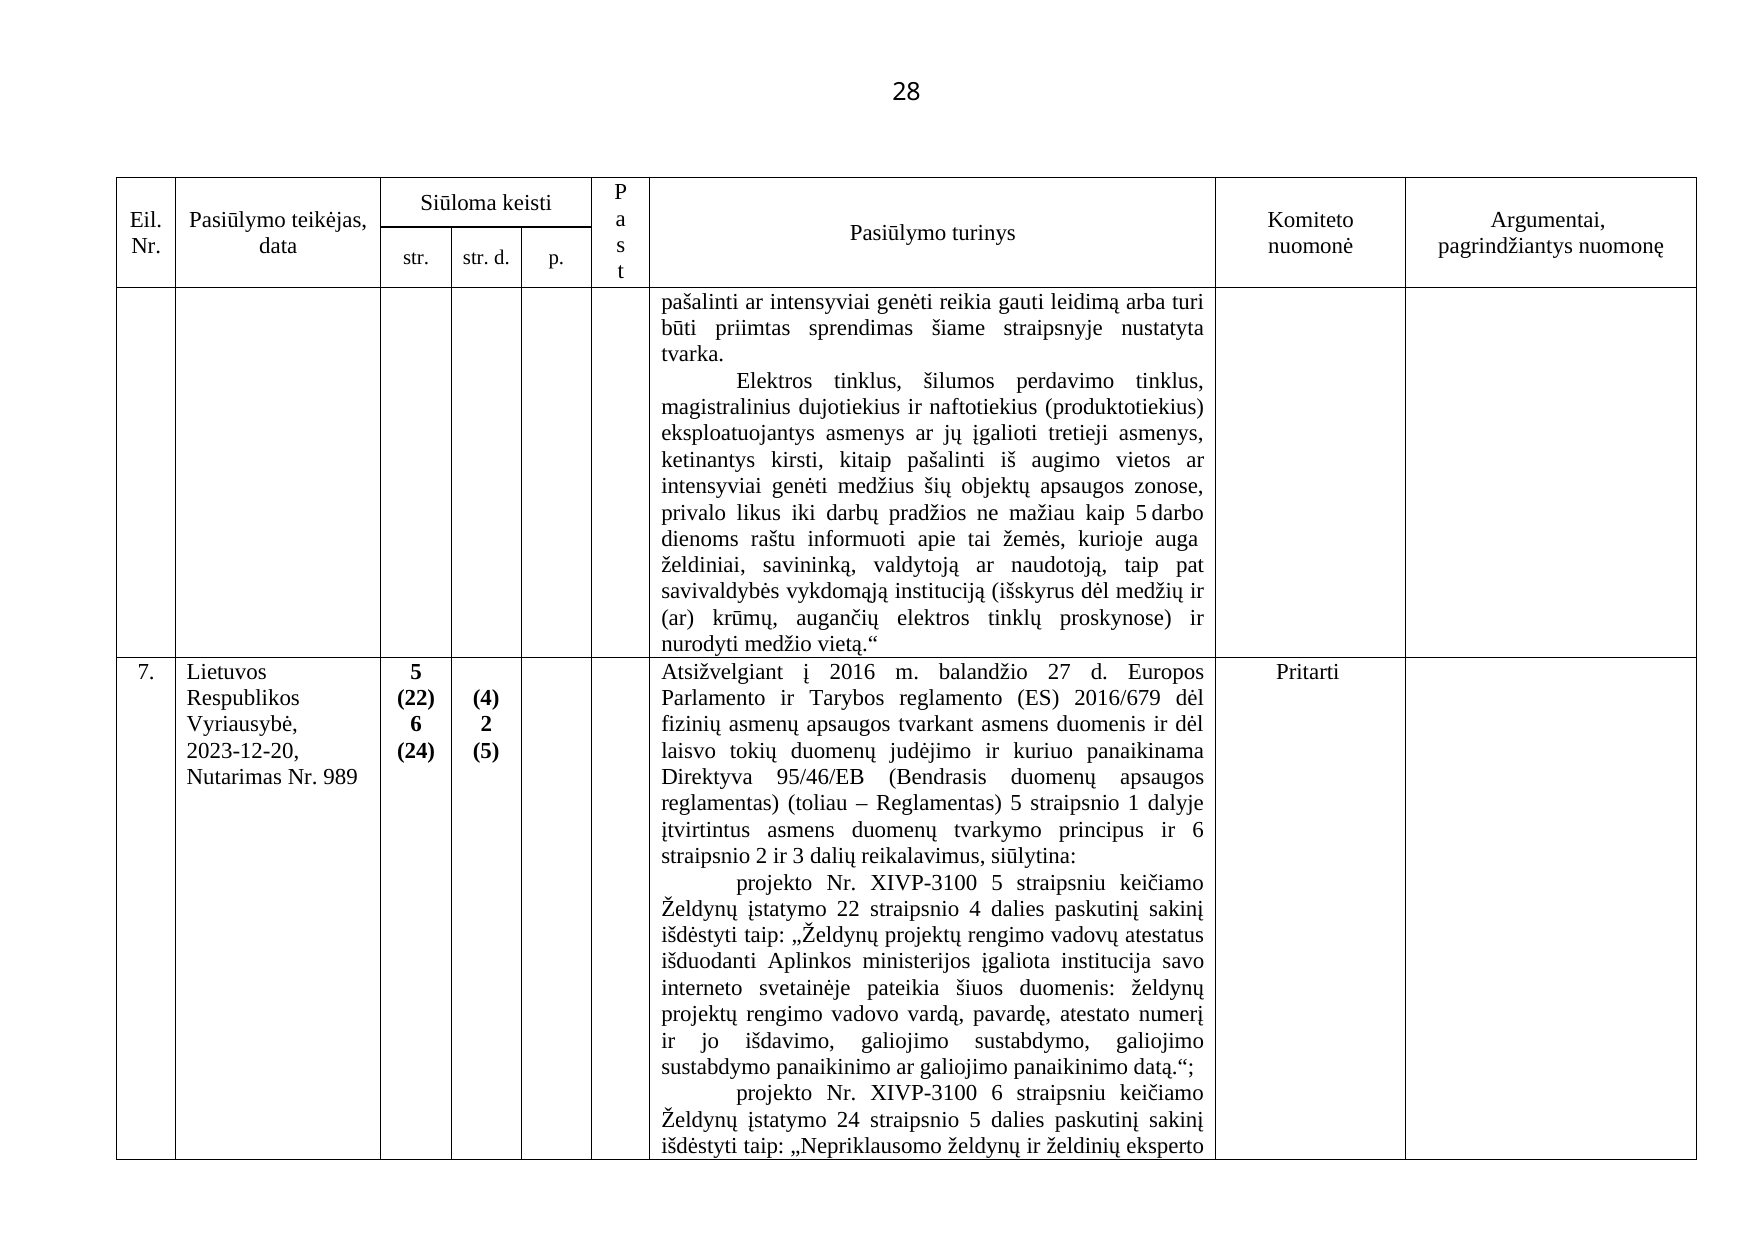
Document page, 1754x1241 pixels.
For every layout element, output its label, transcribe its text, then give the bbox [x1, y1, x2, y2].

table_cell 5 (22) 6 (24) [381, 658, 451, 1158]
table_header Argumentai, pagrindžiantys nuomonę [1406, 178, 1696, 287]
table_cell [117, 288, 175, 657]
table_cell 7. [117, 658, 175, 1158]
table_cell [1406, 658, 1696, 1158]
table_header Pasiūlymo turinys [650, 178, 1215, 287]
table_cell Pritarti [1216, 658, 1405, 1158]
table_cell [1406, 288, 1696, 657]
table_header Pasiūlymo teikėjas, data [176, 178, 380, 287]
table_cell p. [522, 228, 591, 287]
table_cell (4) 2 (5) [452, 658, 521, 1158]
table_cell [452, 288, 521, 657]
table_cell Atsižvelgiant į 2016 m. balandžio 27 d. Europos Parlamento ir Tarybos reglamento (ES) 2016/679 dėl fizinių asmenų apsaugos tvarkant asmens duomenis ir dėl laisvo tokių duomenų judėjimo ir kuriuo panaikinama Direktyva 95/46/EB (Bendrasis duomenų apsaugos reglamentas) (toliau – Reglamentas) 5 straipsnio 1 dalyje įtvirtintus asmens duomenų tvarkymo principus ir 6 straipsnio 2 ir 3 dalių reikalavimus, siūlytina: projekto Nr. XIVP-3100 5 straipsniu keičiamo Želdynų įstatymo 22 straipsnio 4 dalies paskutinį sakinį išdėstyti taip: „Želdynų projektų rengimo vadovų atestatus išduodanti Aplinkos ministerijos įgaliota institucija savo interneto svetainėje pateikia šiuos duomenis: želdynų projektų rengimo vadovo vardą, pavardę, atestato numerį ir jo išdavimo, galiojimo sustabdymo, galiojimo sustabdymo panaikinimo ar galiojimo panaikinimo datą.“; projekto Nr. XIVP-3100 6 straipsniu keičiamo Želdynų įstatymo 24 straipsnio 5 dalies paskutinį sakinį išdėstyti taip: „Nepriklausomo želdynų ir želdinių eksperto [650, 658, 1215, 1158]
table_cell [381, 288, 451, 657]
table_cell str. [381, 228, 451, 287]
table_header Eil. Nr. [117, 178, 175, 287]
table_cell pašalinti ar intensyviai genėti reikia gauti leidimą arba turi būti priimtas sprendimas šiame straipsnyje nustatyta tvarka. Elektros tinklus, šilumos perdavimo tinklus, magistralinius dujotiekius ir naftotiekius (produktotiekius) eksploatuojantys asmenys ar jų įgalioti tretieji asmenys, ketinantys kirsti, kitaip pašalinti iš augimo vietos ar intensyviai genėti medžius šių objektų apsaugos zonose, privalo likus iki darbų pradžios ne mažiau kaip 5 darbo dienoms raštu informuoti apie tai žemės, kurioje auga želdiniai, savininką, valdytoją ar naudotoją, taip pat savivaldybės vykdomąją instituciją (išskyrus dėl medžių ir (ar) krūmų, augančių elektros tinklų proskynose) ir nurodyti medžio vietą.“ [650, 288, 1215, 657]
table_cell [1216, 288, 1405, 657]
table_cell [522, 288, 591, 657]
table_cell [522, 658, 591, 1158]
table_header Siūloma keisti [381, 178, 591, 226]
table_header Pastabos [592, 178, 649, 287]
table_cell str. d. [452, 228, 521, 287]
table_cell Lietuvos Respublikos Vyriausybė, 2023-12-20, Nutarimas Nr. 989 [176, 658, 380, 1158]
table_cell [592, 658, 649, 1158]
table_cell [592, 288, 649, 657]
table_cell [176, 288, 380, 657]
table_header Komiteto nuomonė [1216, 178, 1405, 287]
